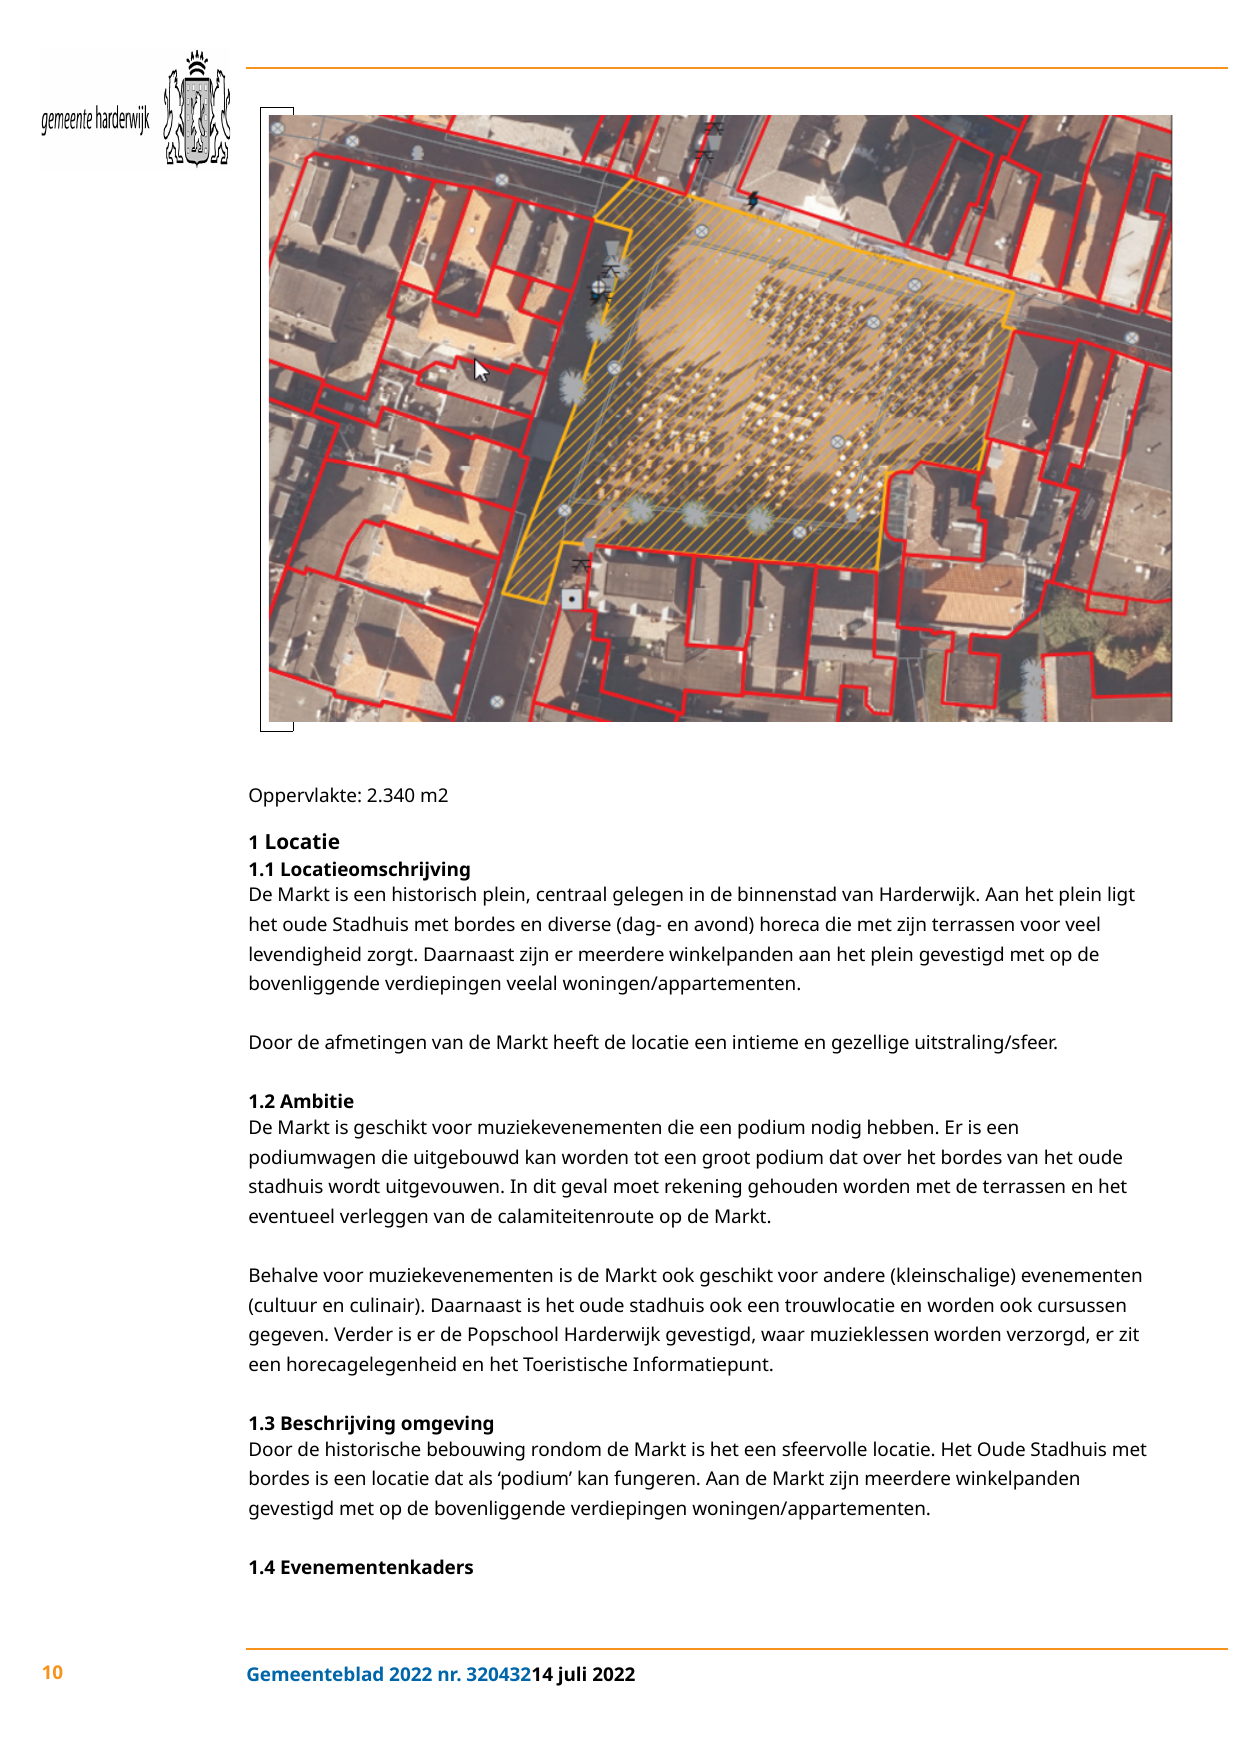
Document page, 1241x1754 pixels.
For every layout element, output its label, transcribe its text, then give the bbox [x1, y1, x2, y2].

text De Markt is geschikt voor muziekevenementen die een podium nodig hebben. Er is een podiumwagen die uitgebouwd kan worden tot een groot podium dat over het bordes van het oude stadhuis wordt uitgevouwen. In dit geval moet rekening gehouden worden met de terrassen en het eventueel verleggen van de calamiteitenroute op de Markt. [248, 1114, 1152, 1229]
text Door de afmetingen van de Markt heeft de locatie een intieme en gezellige uitstraling/sfeer. [248, 1029, 1152, 1055]
text 1 Locatie [248, 827, 1152, 856]
text 1.3 Beschrijving omgeving [248, 1410, 1152, 1436]
text De Markt is een historisch plein, centraal gelegen in de binnenstad van Harderwijk. Aan het plein ligt het oude Stadhuis met bordes en diverse (dag- en avond) horeca die met zijn terrassen voor veel levendigheid zorgt. Daarnaast zijn er meerdere winkelpanden aan het plein gevestigd met op de bovenliggende verdiepingen veelal woningen/appartementen. [248, 882, 1152, 996]
text 1.4 Evenementenkaders [248, 1554, 1152, 1580]
text Door de historische bebouwing rondom de Markt is het een sfeervolle locatie. Het Oude Stadhuis met bordes is een locatie dat als ‘podium’ kan fungeren. Aan de Markt zijn meerdere winkelpanden gevestigd met op de bovenliggende verdiepingen woningen/appartementen. [248, 1436, 1152, 1521]
text 1.1 Locatieomschrijving [248, 856, 1152, 882]
picture [41, 47, 231, 172]
text 1.2 Ambitie [248, 1089, 1152, 1114]
picture [268, 115, 1173, 722]
text Behalve voor muziekevenementen is de Markt ook geschikt voor andere (kleinschalige) evenementen (cultuur en culinair). Daarnaast is het oude stadhuis ook een trouwlocatie en worden ook cursussen gegeven. Verder is er de Popschool Harderwijk gevestigd, waar muzieklessen worden verzorgd, er zit een horecagelegenheid en het Toeristische Informatiepunt. [248, 1262, 1152, 1377]
text Oppervlakte: 2.340 m2 [248, 782, 1152, 807]
